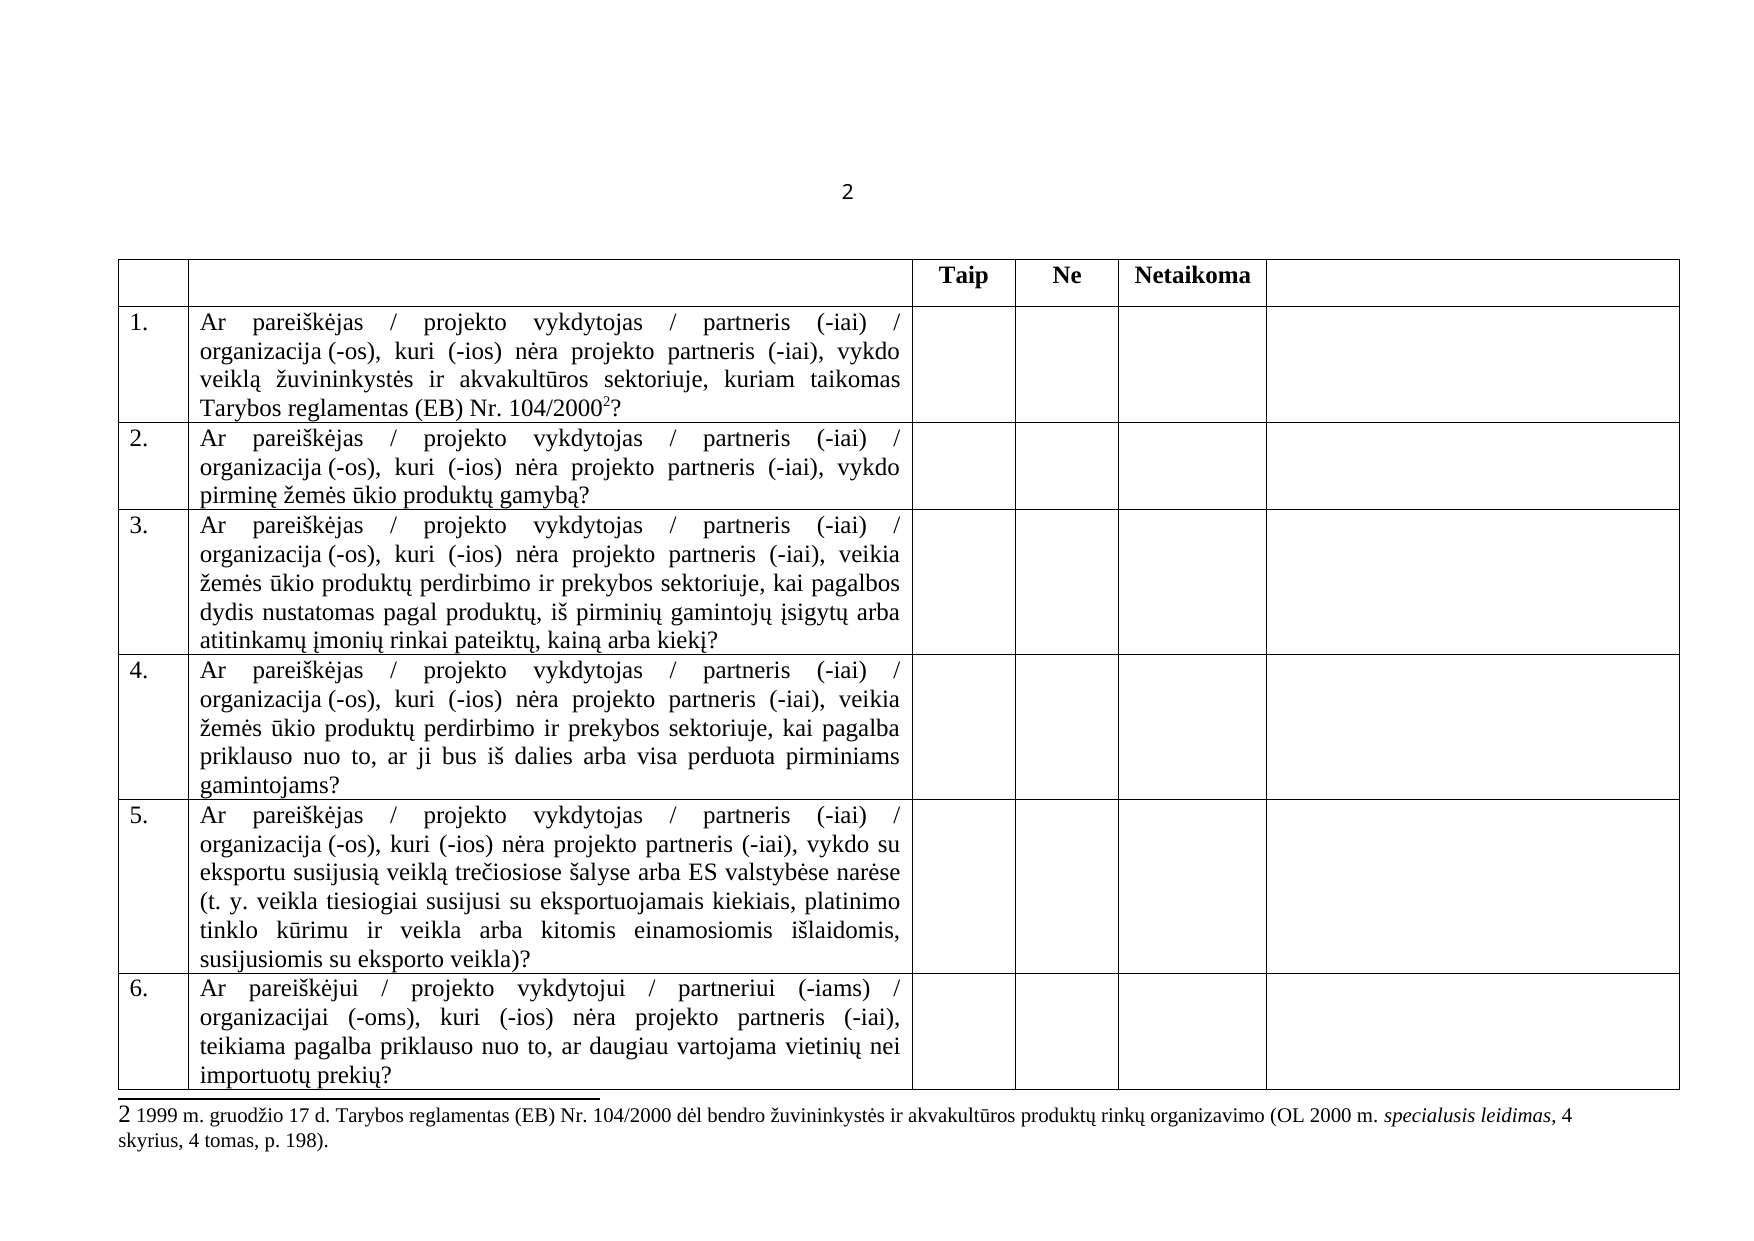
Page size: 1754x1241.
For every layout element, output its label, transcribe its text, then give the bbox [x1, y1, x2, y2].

table_cell [1267, 655, 1679, 799]
table_cell [189, 260, 912, 306]
table_cell [1119, 655, 1266, 799]
table_cell [1016, 800, 1118, 972]
table_cell [1267, 974, 1679, 1088]
table_cell [913, 423, 1015, 509]
table_cell [913, 307, 1015, 422]
table_cell [1119, 800, 1266, 972]
table_cell [1267, 423, 1679, 509]
table_cell 4. [119, 655, 188, 799]
table_cell [913, 800, 1015, 972]
table_cell 5. [119, 800, 188, 972]
table_cell [913, 974, 1015, 1088]
table_cell Ar pareiškėjas / projekto vykdytojas / partneris (-iai) / organizacija (‑os), kuri (-ios) nėra projekto partneris (-iai), veikia žemės ūkio produktų perdirbimo ir prekybos sektoriuje, kai pagalba priklauso nuo to, ar ji bus iš dalies arba visa perduota pirminiams gamintojams? [189, 655, 912, 799]
table_cell Ar pareiškėjas / projekto vykdytojas / partneris (-iai) / organizacija (‑os), kuri (-ios) nėra projekto partneris (-iai), vykdo pirminę žemės ūkio produktų gamybą? [189, 423, 912, 509]
table_cell Netaikoma [1119, 260, 1266, 306]
table_cell [1016, 655, 1118, 799]
table_cell Ar pareiškėjas / projekto vykdytojas / partneris (-iai) / organizacija (‑os), kuri (-ios) nėra projekto partneris (-iai), vykdo su eksportu susijusią veiklą trečiosiose šalyse arba ES valstybėse narėse (t. y. veikla tiesiogiai susijusi su eksportuojamais kiekiais, platinimo tinklo kūrimu ir veikla arba kitomis einamosiomis išlaidomis, susijusiomis su eksporto veikla)? [189, 800, 912, 972]
table_cell 1. [119, 307, 188, 422]
table_cell [1016, 307, 1118, 422]
table_cell 6. [119, 974, 188, 1088]
table_cell Taip [913, 260, 1015, 306]
table_cell Ar pareiškėjui / projekto vykdytojui / partneriui (-iams) / organizacijai (-oms), kuri (-ios) nėra projekto partneris (-iai), teikiama pagalba priklauso nuo to, ar daugiau vartojama vietinių nei importuotų prekių? [189, 974, 912, 1088]
table_cell [1267, 307, 1679, 422]
table_cell [1119, 974, 1266, 1088]
table_cell [913, 655, 1015, 799]
table_cell [1267, 800, 1679, 972]
table_cell [1016, 423, 1118, 509]
table_cell N [119, 260, 188, 306]
table_cell [1119, 510, 1266, 654]
table_cell [1267, 260, 1679, 306]
table_cell [913, 510, 1015, 654]
table_cell [1119, 307, 1266, 422]
table_cell Ne [1016, 260, 1118, 306]
table_cell Ar pareiškėjas / projekto vykdytojas / partneris (-iai) / organizacija (‑os), kuri (-ios) nėra projekto partneris (-iai), veikia žemės ūkio produktų perdirbimo ir prekybos sektoriuje, kai pagalbos dydis nustatomas pagal produktų, iš pirminių gamintojų įsigytų arba atitinkamų įmonių rinkai pateiktų, kainą arba kiekį? [189, 510, 912, 654]
table_cell [1016, 974, 1118, 1088]
table_cell 2. [119, 423, 188, 509]
table_cell [1016, 510, 1118, 654]
table_cell 3. [119, 510, 188, 654]
table_cell [1267, 510, 1679, 654]
table_cell Ar pareiškėjas / projekto vykdytojas / partneris (-iai) / organizacija (‑os), kuri (-ios) nėra projekto partneris (-iai), vykdo veiklą žuvininkystės ir akvakultūros sektoriuje, kuriam taikomas Tarybos reglamentas (EB) Nr. 104/2000? [189, 307, 912, 422]
table_cell [1119, 423, 1266, 509]
